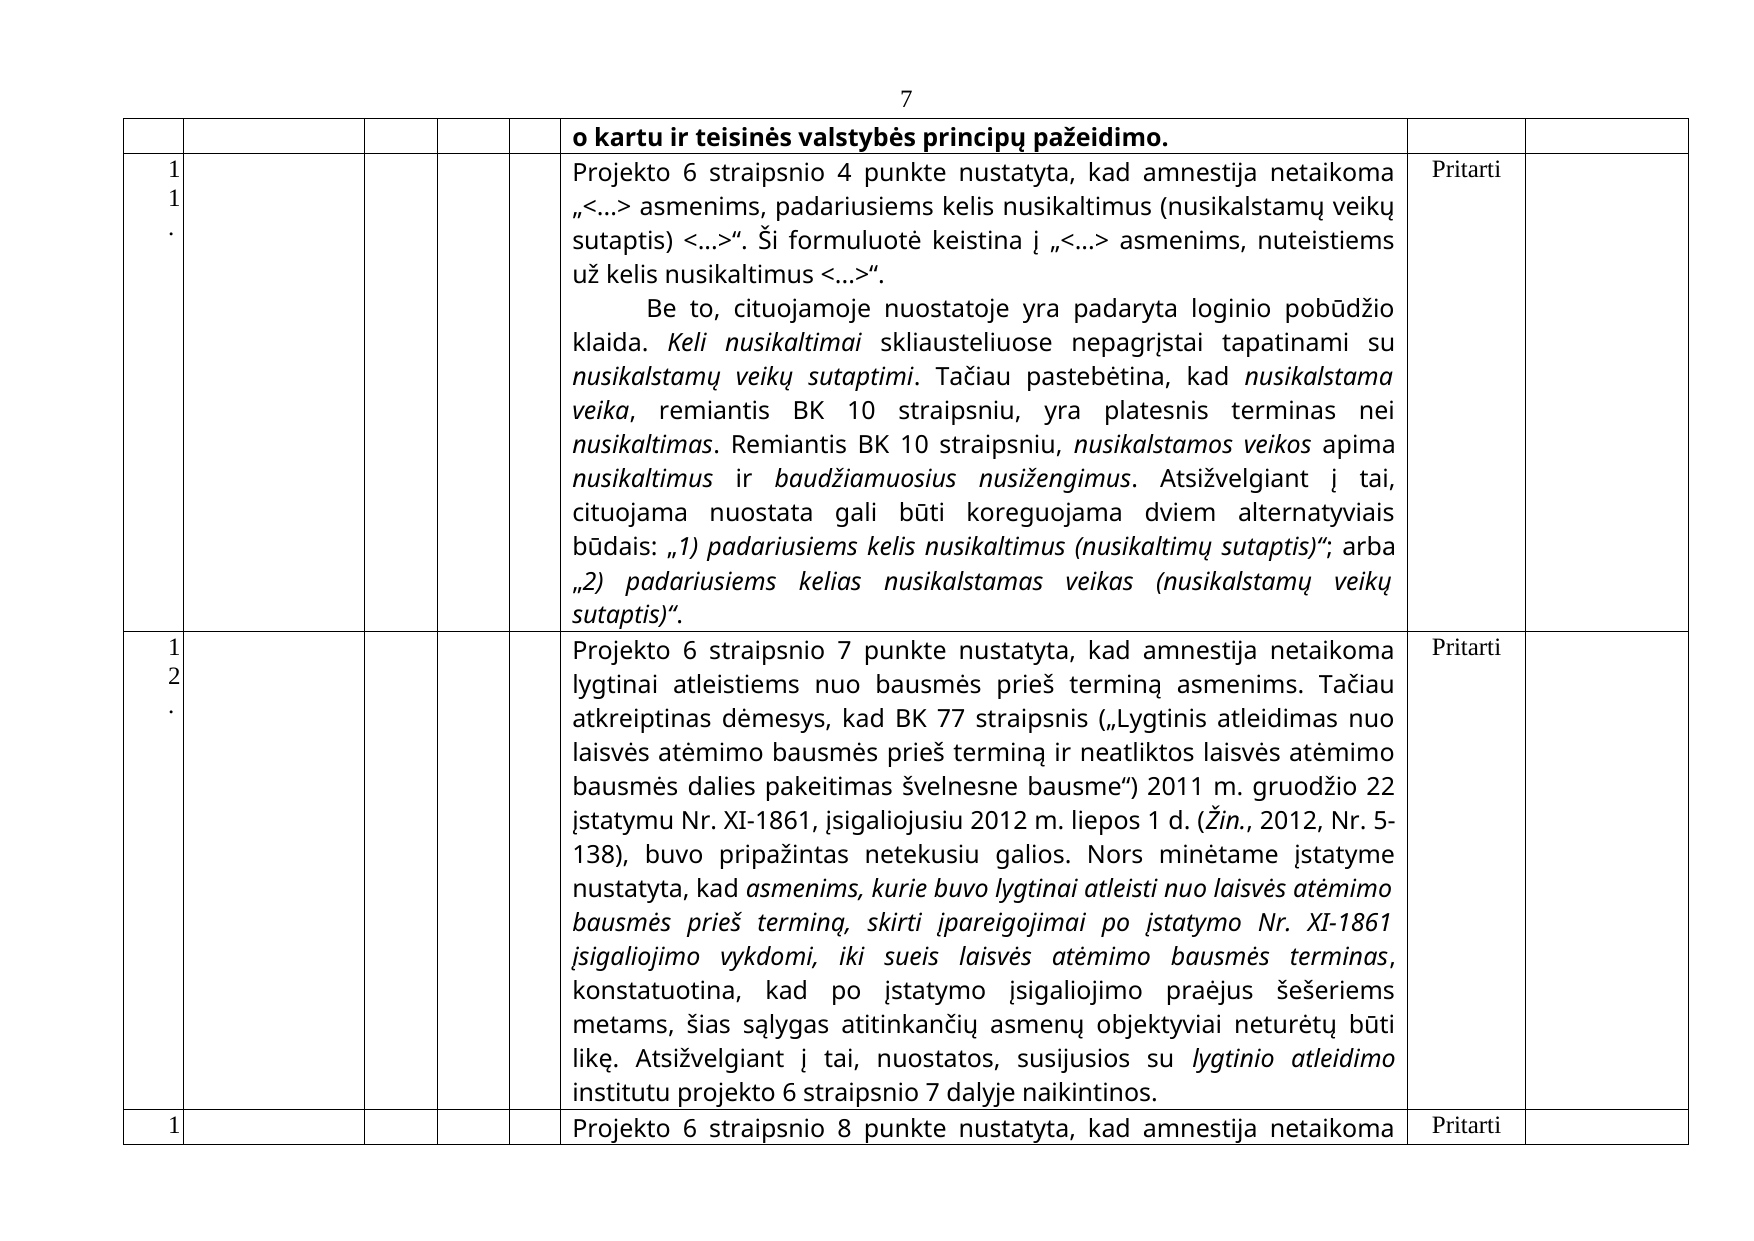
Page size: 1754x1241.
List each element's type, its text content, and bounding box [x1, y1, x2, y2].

table_cell [124, 154, 183, 631]
table_cell [1526, 119, 1688, 153]
table_cell [184, 119, 364, 153]
table_cell [365, 154, 437, 631]
table_cell [124, 1110, 183, 1144]
table_cell [184, 632, 364, 1109]
table_cell Pritarti [1408, 154, 1525, 631]
table_cell o kartu ir teisinės valstybės principų pažeidimo. [561, 119, 1407, 153]
table_cell [510, 632, 560, 1109]
table_cell [438, 119, 509, 153]
table_cell [438, 154, 509, 631]
table_cell [365, 632, 437, 1109]
table_cell [510, 154, 560, 631]
table_cell [365, 119, 437, 153]
table_cell [1408, 119, 1525, 153]
table_cell [1526, 1110, 1688, 1144]
table_cell [124, 119, 183, 153]
table_cell Pritarti [1408, 632, 1525, 1109]
table_cell [438, 632, 509, 1109]
table_cell [1526, 632, 1688, 1109]
table_cell [124, 632, 183, 1109]
table_cell [510, 1110, 560, 1144]
table_cell [1526, 154, 1688, 631]
table_cell [365, 1110, 437, 1144]
table_cell [184, 154, 364, 631]
table_cell [438, 1110, 509, 1144]
table_cell Projekto 6 straipsnio 8 punkte nustatyta, kad amnestija netaikoma [561, 1110, 1407, 1144]
table_cell Pritarti [1408, 1110, 1525, 1144]
table_cell Projekto 6 straipsnio 4 punkte nustatyta, kad amnestija netaikoma „<...> asmenims, padariusiems kelis nusikaltimus (nusikalstamų veikų sutaptis) <...>“. Ši formuluotė keistina į „<...> asmenims, nuteistiems už kelis nusikaltimus <...>“. Be to, cituojamoje nuostatoje yra padaryta loginio pobūdžio klaida. Keli nusikaltimai skliausteliuose nepagrįstai tapatinami su nusikalstamų veikų sutaptimi. Tačiau pastebėtina, kad nusikalstama veika, remiantis BK 10 straipsniu, yra platesnis terminas nei nusikaltimas. Remiantis BK 10 straipsniu, nusikalstamos veikos apima nusikaltimus ir baudžiamuosius nusižengimus. Atsižvelgiant į tai, cituojama nuostata gali būti koreguojama dviem alternatyviais būdais: „1) padariusiems kelis nusikaltimus (nusikaltimų sutaptis)“; arba „2) padariusiems kelias nusikalstamas veikas (nusikalstamų veikų sutaptis)“. [561, 154, 1407, 631]
table_cell [510, 119, 560, 153]
table_cell Projekto 6 straipsnio 7 punkte nustatyta, kad amnestija netaikoma lygtinai atleistiems nuo bausmės prieš terminą asmenims. Tačiau atkreiptinas dėmesys, kad BK 77 straipsnis („Lygtinis atleidimas nuo laisvės atėmimo bausmės prieš terminą ir neatliktos laisvės atėmimo bausmės dalies pakeitimas švelnesne bausme“) 2011 m. gruodžio 22 įstatymu Nr. XI-1861, įsigaliojusiu 2012 m. liepos 1 d. (Žin., 2012, Nr. 5-138), buvo pripažintas netekusiu galios. Nors minėtame įstatyme nustatyta, kad asmenims, kurie buvo lygtinai atleisti nuo laisvės atėmimo bausmės prieš terminą, skirti įpareigojimai po įstatymo Nr. XI-1861 įsigaliojimo vykdomi, iki sueis laisvės atėmimo bausmės terminas, konstatuotina, kad po įstatymo įsigaliojimo praėjus šešeriems metams, šias sąlygas atitinkančių asmenų objektyviai neturėtų būti likę. Atsižvelgiant į tai, nuostatos, susijusios su lygtinio atleidimo institutu projekto 6 straipsnio 7 dalyje naikintinos. [561, 632, 1407, 1109]
table_cell [184, 1110, 364, 1144]
